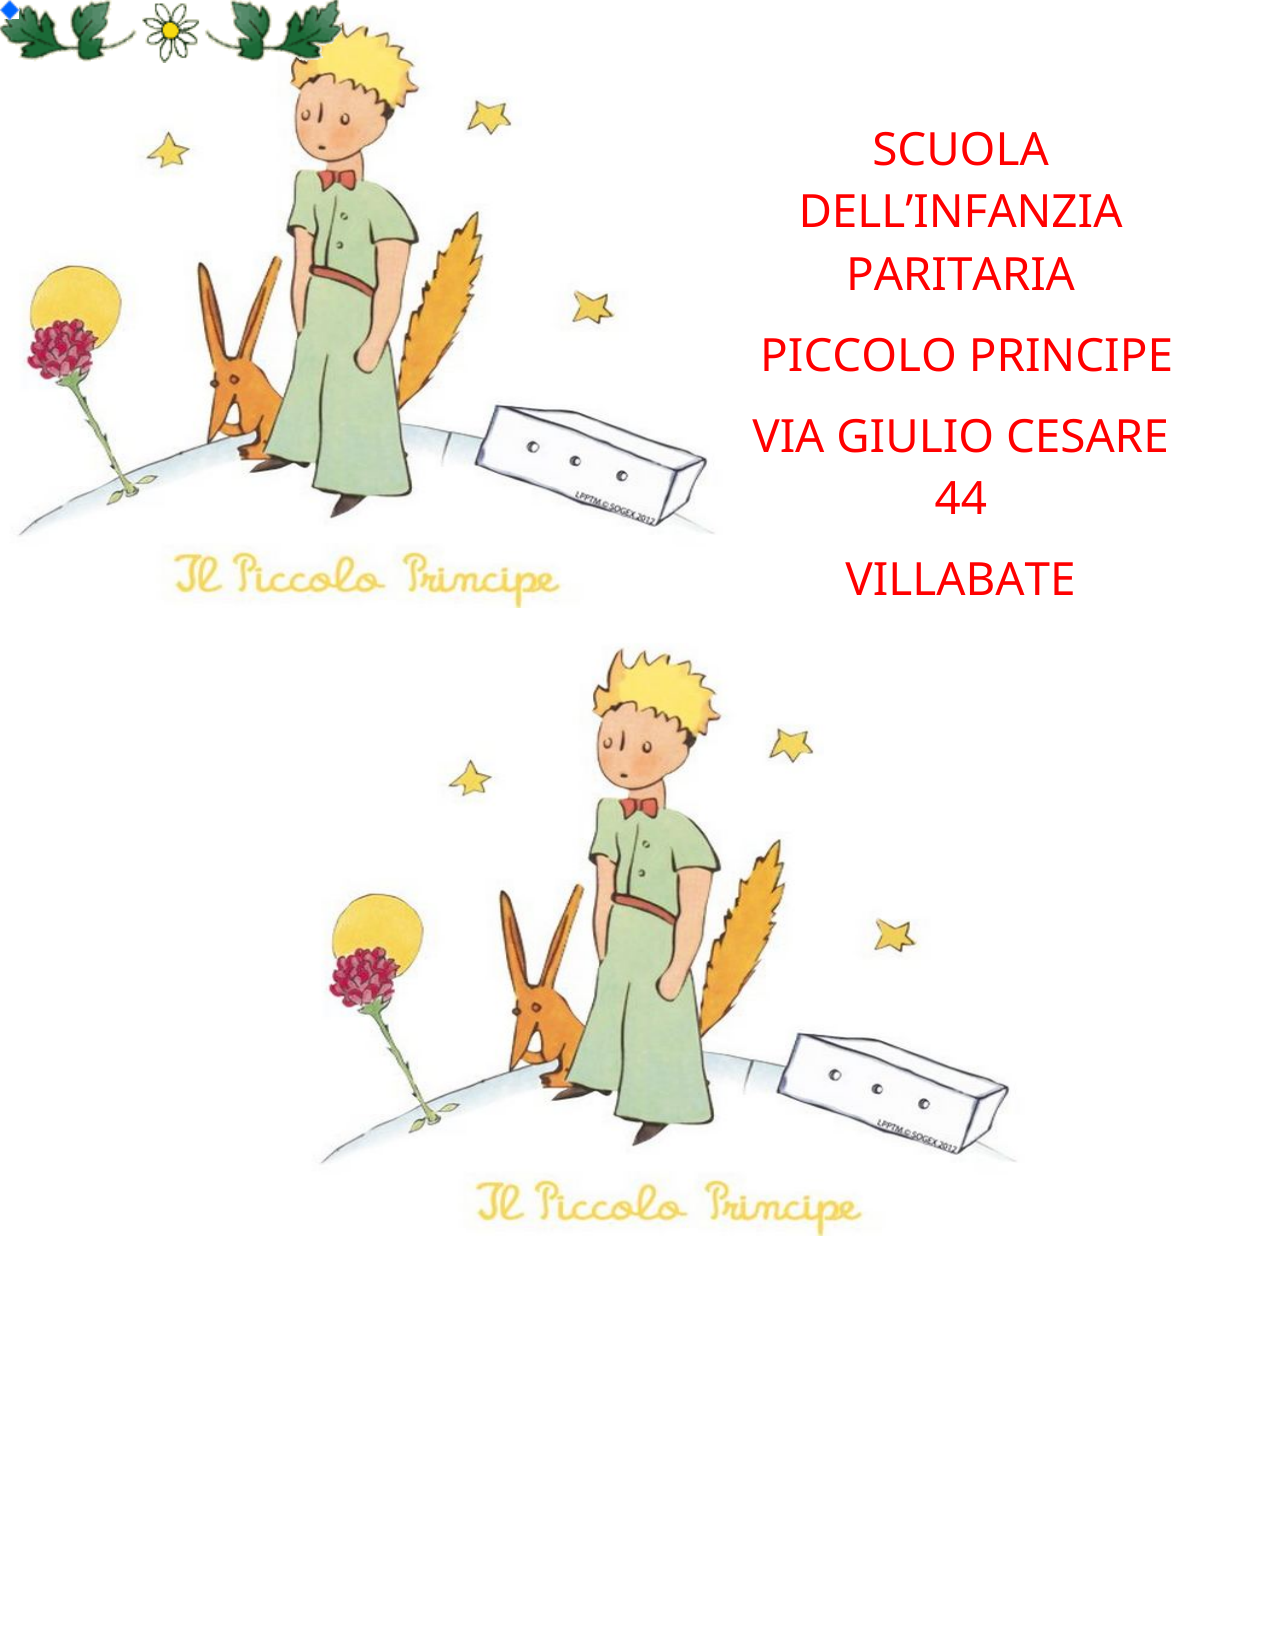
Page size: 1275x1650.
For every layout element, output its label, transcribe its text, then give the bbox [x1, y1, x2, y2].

text SCUOLA DELL’INFANZIA PARITARIA [725, 116, 1196, 303]
text VIA GIULIO CESARE 44 [725, 403, 1196, 528]
text PICCOLO PRINCIPE [725, 322, 1196, 384]
picture [302, 627, 1027, 1236]
picture [0, 0, 725, 608]
text VILLABATE [133, 547, 1196, 609]
